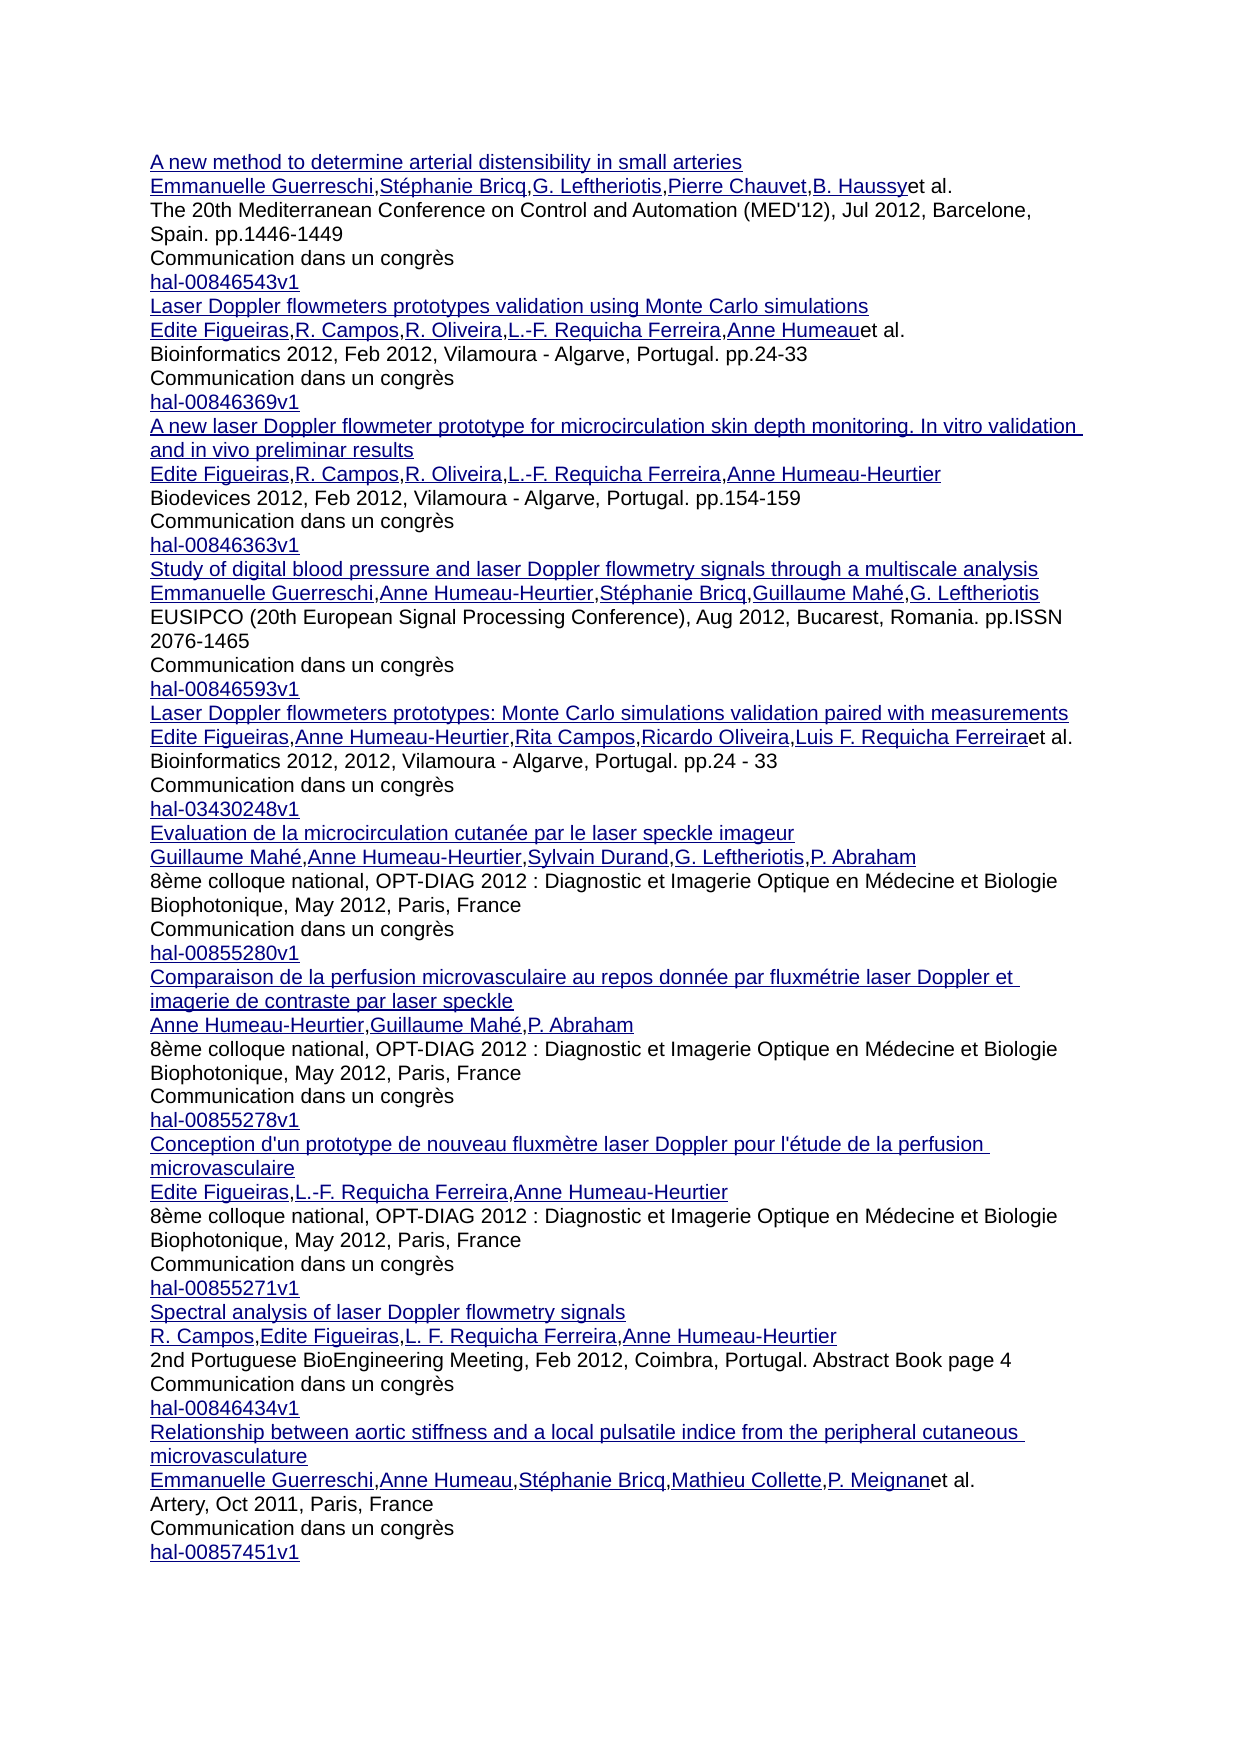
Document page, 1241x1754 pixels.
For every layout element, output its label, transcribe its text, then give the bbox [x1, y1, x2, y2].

table_cell Spectral analysis of laser Doppler flowmetry signals R. Campos,Edite Figueiras,L. F. Requicha Ferreira,Anne Humeau-Heurtier 2nd Portuguese BioEngineering Meeting, Feb 2012, Coimbra, Portugal. Abstract Book page 4 Communication dans un congrès hal-00846434v1 [150, 1300, 1090, 1420]
table_cell Evaluation de la microcirculation cutanée par le laser speckle imageur Guillaume Mahé,Anne Humeau-Heurtier,Sylvain Durand,G. Leftheriotis,P. Abraham 8ème colloque national, OPT-DIAG 2012 : Diagnostic et Imagerie Optique en Médecine et Biologie Biophotonique, May 2012, Paris, France Communication dans un congrès hal-00855280v1 [150, 821, 1090, 964]
table_cell Comparaison de la perfusion microvasculaire au repos donnée par fluxmétrie laser Doppler et imagerie de contraste par laser speckle Anne Humeau-Heurtier,Guillaume Mahé,P. Abraham 8ème colloque national, OPT-DIAG 2012 : Diagnostic et Imagerie Optique en Médecine et Biologie Biophotonique, May 2012, Paris, France Communication dans un congrès hal-00855278v1 [150, 965, 1090, 1132]
table_cell Relationship between aortic stiffness and a local pulsatile indice from the peripheral cutaneous microvasculature Emmanuelle Guerreschi,Anne Humeau,Stéphanie Bricq,Mathieu Collette,P. Meignanet al. Artery, Oct 2011, Paris, France Communication dans un congrès hal-00857451v1 [150, 1420, 1090, 1563]
table_cell A new method to determine arterial distensibility in small arteries Emmanuelle Guerreschi,Stéphanie Bricq,G. Leftheriotis,Pierre Chauvet,B. Haussyet al. The 20th Mediterranean Conference on Control and Automation (MED'12), Jul 2012, Barcelone, Spain. pp.1446-1449 Communication dans un congrès hal-00846543v1 [150, 150, 1090, 294]
table_cell Laser Doppler flowmeters prototypes: Monte Carlo simulations validation paired with measurements Edite Figueiras,Anne Humeau-Heurtier,Rita Campos,Ricardo Oliveira,Luis F. Requicha Ferreiraet al. Bioinformatics 2012, 2012, Vilamoura - Algarve, Portugal. pp.24 - 33 Communication dans un congrès hal-03430248v1 [150, 701, 1090, 821]
table_cell A new laser Doppler flowmeter prototype for microcirculation skin depth monitoring. In vitro validation and in vivo preliminar results Edite Figueiras,R. Campos,R. Oliveira,L.-F. Requicha Ferreira,Anne Humeau-Heurtier Biodevices 2012, Feb 2012, Vilamoura - Algarve, Portugal. pp.154-159 Communication dans un congrès hal-00846363v1 [150, 414, 1090, 557]
table_cell Conception d'un prototype de nouveau fluxmètre laser Doppler pour l'étude de la perfusion microvasculaire Edite Figueiras,L.-F. Requicha Ferreira,Anne Humeau-Heurtier 8ème colloque national, OPT-DIAG 2012 : Diagnostic et Imagerie Optique en Médecine et Biologie Biophotonique, May 2012, Paris, France Communication dans un congrès hal-00855271v1 [150, 1132, 1090, 1300]
table_cell Study of digital blood pressure and laser Doppler flowmetry signals through a multiscale analysis Emmanuelle Guerreschi,Anne Humeau-Heurtier,Stéphanie Bricq,Guillaume Mahé,G. Leftheriotis EUSIPCO (20th European Signal Processing Conference), Aug 2012, Bucarest, Romania. pp.ISSN 2076-1465 Communication dans un congrès hal-00846593v1 [150, 557, 1090, 701]
table_cell Laser Doppler flowmeters prototypes validation using Monte Carlo simulations Edite Figueiras,R. Campos,R. Oliveira,L.-F. Requicha Ferreira,Anne Humeauet al. Bioinformatics 2012, Feb 2012, Vilamoura - Algarve, Portugal. pp.24-33 Communication dans un congrès hal-00846369v1 [150, 294, 1090, 413]
